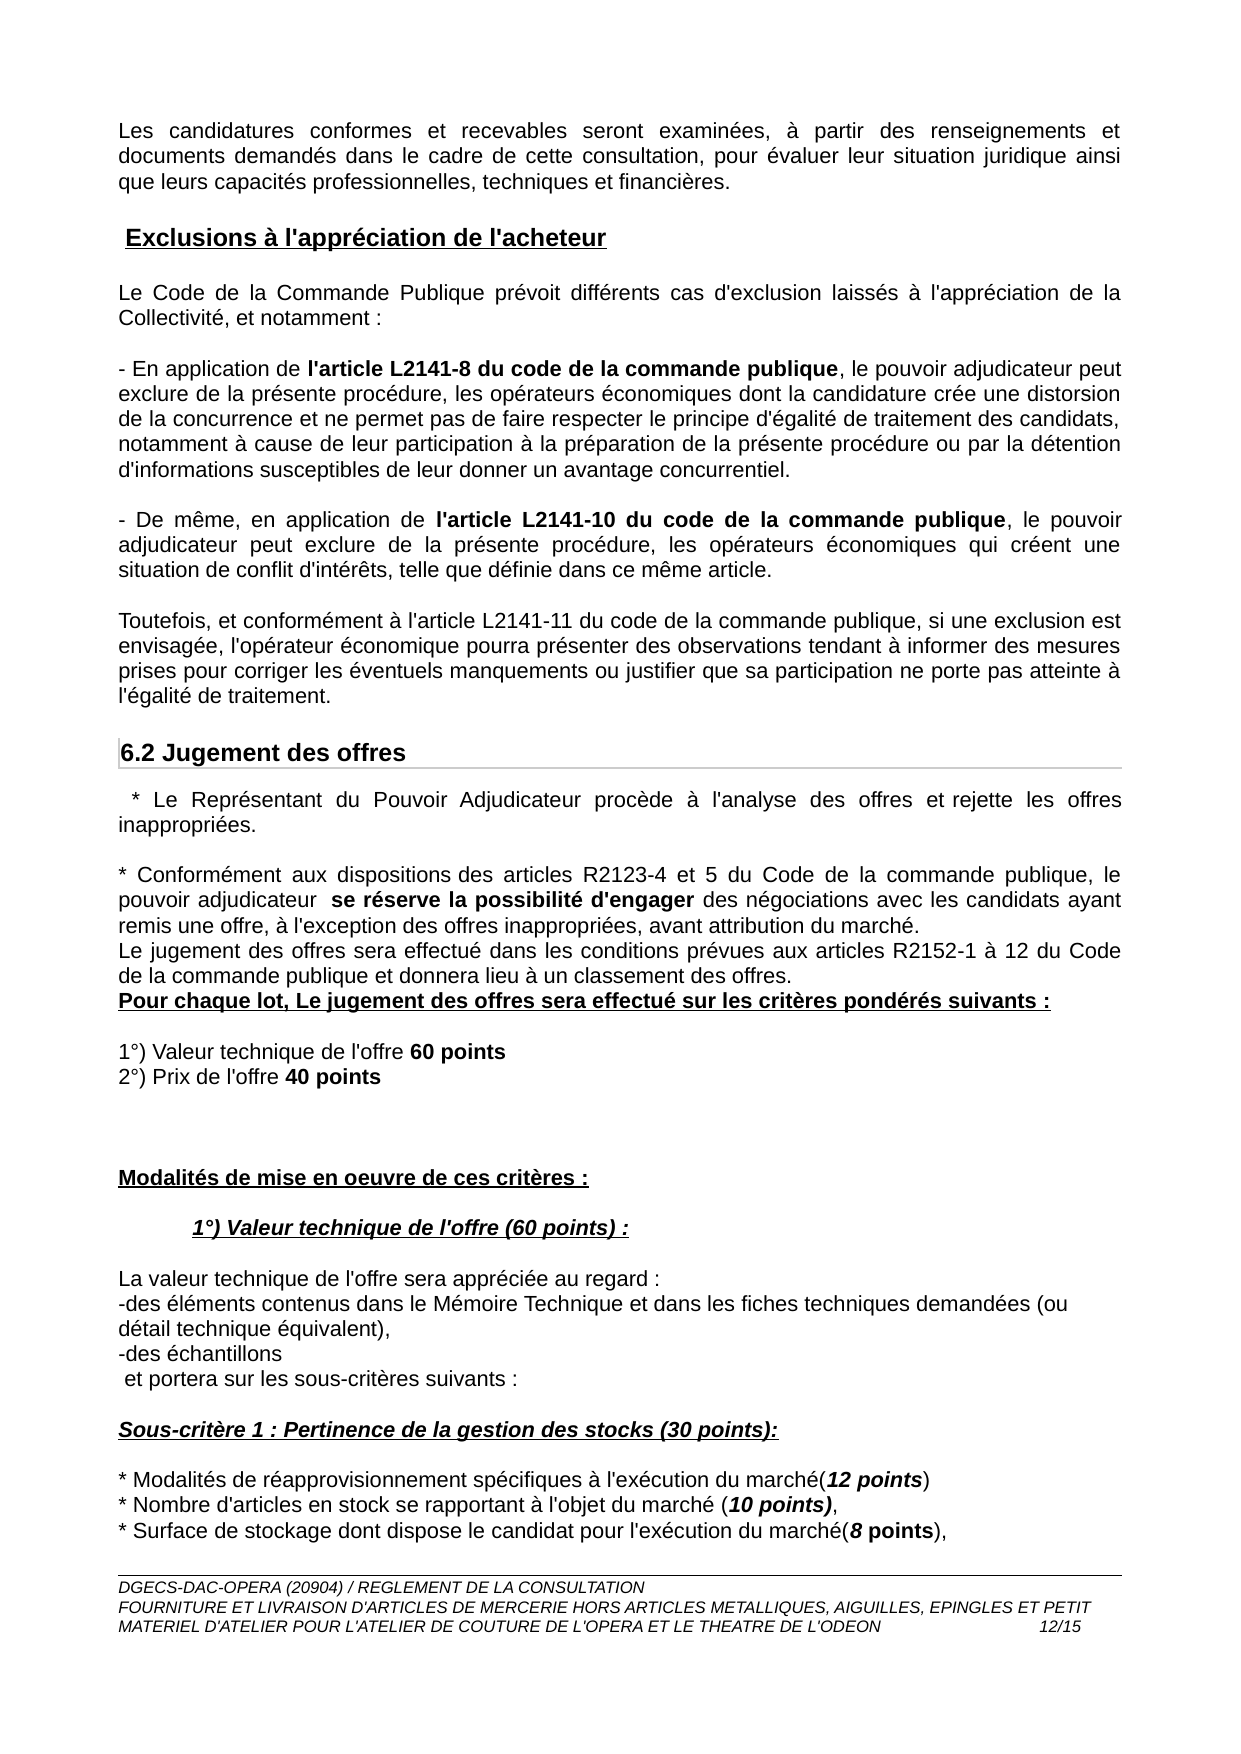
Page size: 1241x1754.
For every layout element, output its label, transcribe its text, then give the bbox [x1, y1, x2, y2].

text et portera sur les sous-critères suivants : [118, 1366, 1122, 1392]
text -des échantillons [118, 1341, 1122, 1366]
text Le Code de la Commande Publique prévoit différents cas d'exclusion laissés à l'appréciation de la Collectivité, et notamment : [118, 280, 1122, 330]
text Sous-critère 1 : Pertinence de la gestion des stocks (30 points): [118, 1417, 1122, 1442]
text Toutefois, et conformément à l'article L2141-11 du code de la commande publique, si une exclusion est envisagée, l'opérateur économique pourra présenter des observations tendant à informer des mesures prises pour corriger les éventuels manquements ou justifier que sa participation ne porte pas atteinte à l'égalité de traitement. [118, 608, 1122, 708]
text 1°) Valeur technique de l'offre 60 points [118, 1039, 1122, 1064]
subtitle 6.2 Jugement des offres [120, 738, 1122, 767]
text - De même, en application de l'article L2141-10 du code de la commande publique, le pouvoir adjudicateur peut exclure de la présente procédure, les opérateurs économiques qui créent une situation de conflit d'intérêts, telle que définie dans ce même article. [118, 507, 1122, 582]
text * Nombre d'articles en stock se rapportant à l'objet du marché (10 points), [118, 1492, 1122, 1518]
text Le jugement des offres sera effectué dans les conditions prévues aux articles R2152-1 à 12 du Code de la commande publique et donnera lieu à un classement des offres. [118, 938, 1122, 988]
text * Surface de stockage dont dispose le candidat pour l'exécution du marché(8 points), [118, 1518, 1122, 1543]
text -des éléments contenus dans le Mémoire Technique et dans les fiches techniques demandées (ou détail technique équivalent), [118, 1291, 1122, 1341]
text Modalités de mise en oeuvre de ces critères : [118, 1165, 1122, 1190]
text Exclusions à l'appréciation de l'acheteur [118, 222, 1122, 251]
text 1°) Valeur technique de l'offre (60 points) : [118, 1215, 1122, 1240]
text 2°) Prix de l'offre 40 points [118, 1064, 1122, 1089]
text - En application de l'article L2141-8 du code de la commande publique, le pouvoir adjudicateur peut exclure de la présente procédure, les opérateurs économiques dont la candidature crée une distorsion de la concurrence et ne permet pas de faire respecter le principe d'égalité de traitement des candidats, notamment à cause de leur participation à la préparation de la présente procédure ou par la détention d'informations susceptibles de leur donner un avantage concurrentiel. [118, 356, 1122, 482]
text * Conformément aux dispositions des articles R2123-4 et 5 du Code de la commande publique, le pouvoir adjudicateur se réserve la possibilité d'engager des négociations avec les candidats ayant remis une offre, à l'exception des offres inappropriées, avant attribution du marché. [118, 862, 1122, 938]
text Pour chaque lot, Le jugement des offres sera effectué sur les critères pondérés suivants : [118, 988, 1122, 1013]
text * Le Représentant du Pouvoir Adjudicateur procède à l'analyse des offres et rejette les offres inappropriées. [118, 787, 1122, 837]
text Les candidatures conformes et recevables seront examinées, à partir des renseignements et documents demandés dans le cadre de cette consultation, pour évaluer leur situation juridique ainsi que leurs capacités professionnelles, techniques et financières. [118, 118, 1122, 194]
text * Modalités de réapprovisionnement spécifiques à l'exécution du marché(12 points) [118, 1467, 1122, 1492]
text La valeur technique de l'offre sera appréciée au regard : [118, 1266, 1122, 1291]
